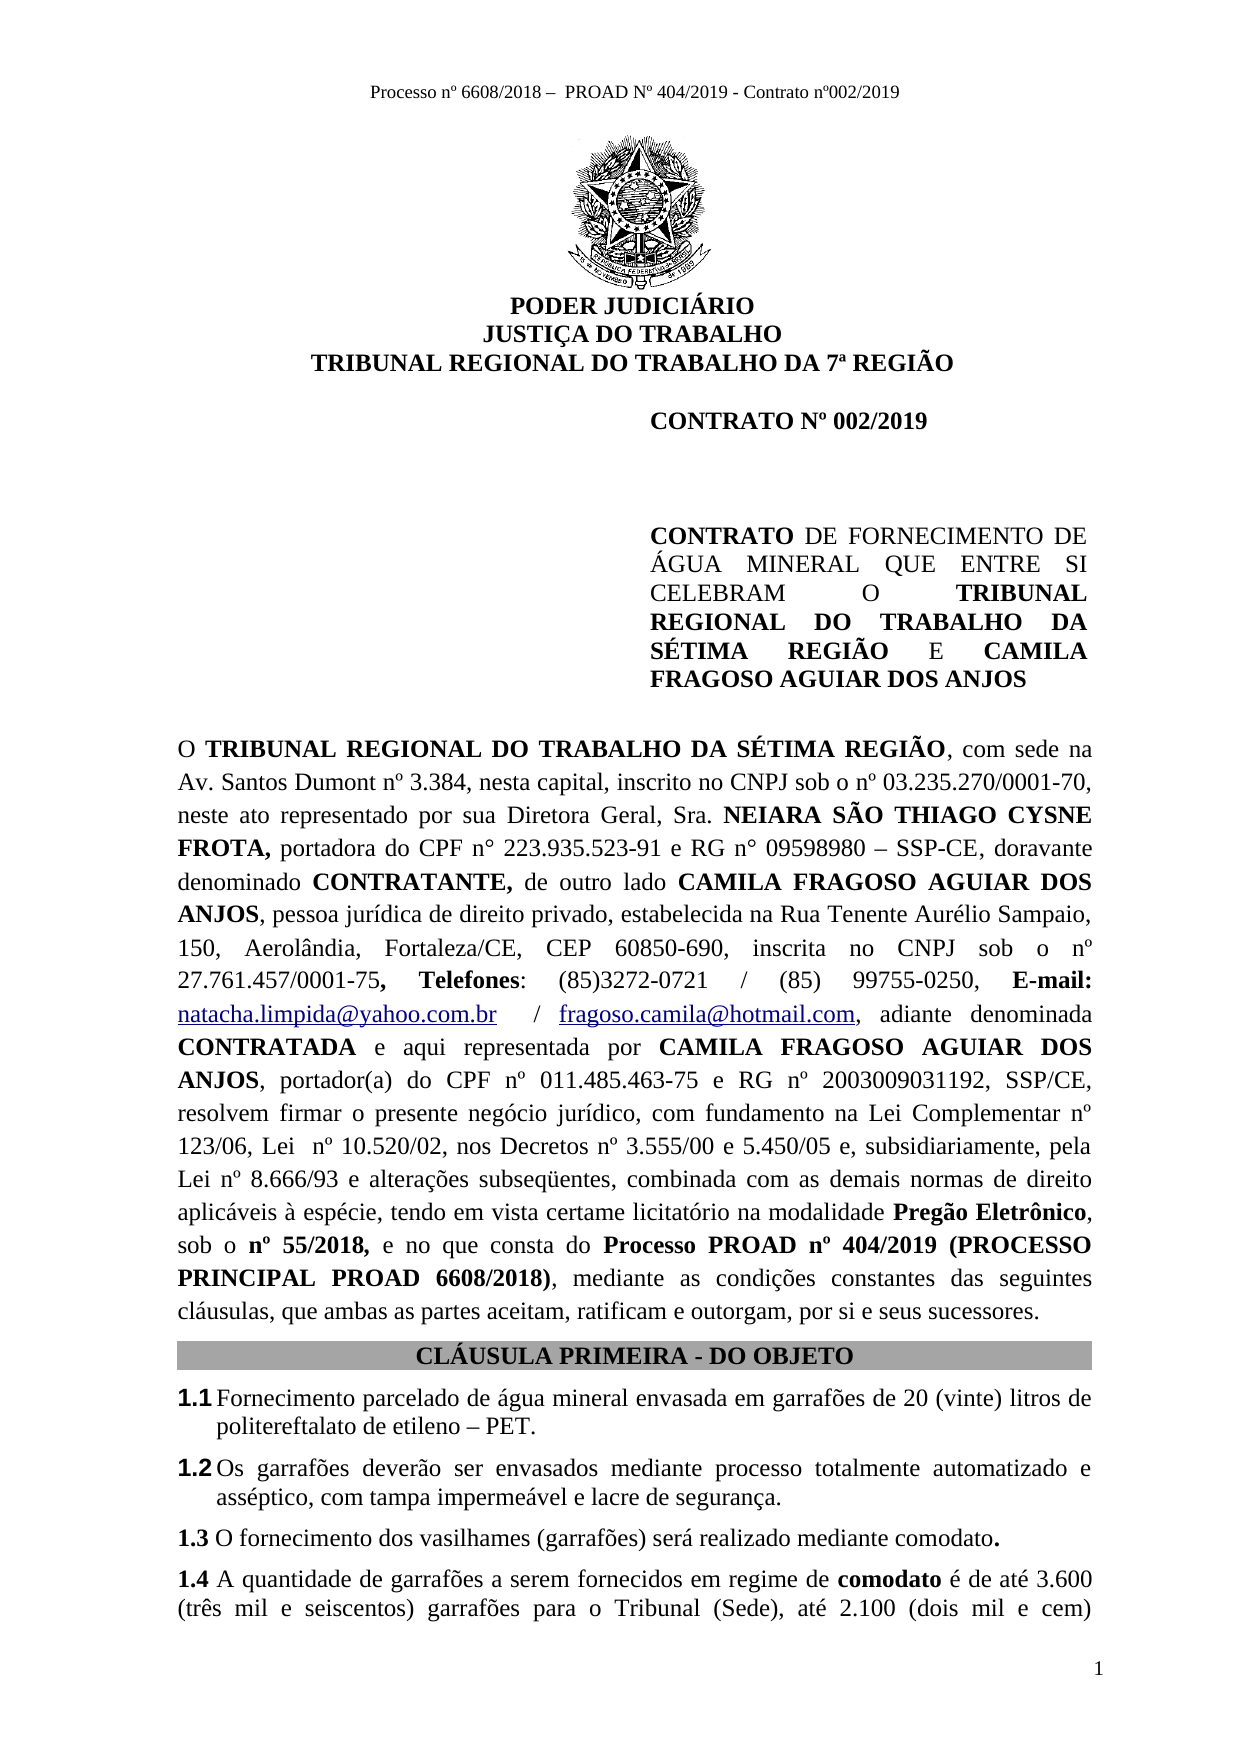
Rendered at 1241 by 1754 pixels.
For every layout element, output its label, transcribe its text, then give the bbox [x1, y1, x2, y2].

list Os garrafões deverão ser envasados mediante processo totalmente automatizado e asséptico, com tampa impermeável e lacre de segurança. [177, 1453, 1092, 1510]
subtitle CLÁUSULA PRIMEIRA - DO OBJETO [177, 1341, 1092, 1370]
text O TRIBUNAL REGIONAL DO TRABALHO DA SÉTIMA REGIÃO, com sede na Av. Santos Dumont nº 3.384, nesta capital, inscrito no CNPJ sob o nº 03.235.270/0001-70, neste ato representado por sua Diretora Geral, Sra. NEIARA SÃO THIAGO CYSNE FROTA, portadora do CPF n° 223.935.523-91 e RG n° 09598980 – SSP-CE, doravante denominado CONTRATANTE, de outro lado CAMILA FRAGOSO AGUIAR DOS ANJOS, pessoa jurídica de direito privado, estabelecida na Rua Tenente Aurélio Sampaio, 150, Aerolândia, Fortaleza/CE, CEP 60850-690, inscrita no CNPJ sob o nº 27.761.457/0001-75, Telefones: (85)3272-0721 / (85) 99755-0250, E-mail: natacha.limpida@yahoo.com.br / fragoso.camila@hotmail.com, adiante denominada CONTRATADA e aqui representada por CAMILA FRAGOSO AGUIAR DOS ANJOS, portador(a) do CPF nº 011.485.463-75 e RG nº 2003009031192, SSP/CE, resolvem firmar o presente negócio jurídico, com fundamento na Lei Complementar nº 123/06, Lei nº 10.520/02, nos Decretos nº 3.555/00 e 5.450/05 e, subsidiariamente, pela Lei nº 8.666/93 e alterações subseqüentes, combinada com as demais normas de direito aplicáveis à espécie, tendo em vista certame licitatório na modalidade Pregão Eletrônico, sob o nº 55/2018, e no que consta do Processo PROAD nº 404/2019 (PROCESSO PRINCIPAL PROAD 6608/2018), mediante as condições constantes das seguintes cláusulas, que ambas as partes aceitam, ratificam e outorgam, por si e seus sucessores. [177, 734, 1092, 1324]
text CONTRATO Nº 002/2019 [650, 406, 1087, 434]
text PODER JUDICIÁRIO [177, 291, 1087, 319]
text TRIBUNAL REGIONAL DO TRABALHO DA 7ª REGIÃO [177, 348, 1087, 377]
list Fornecimento parcelado de água mineral envasada em garrafões de 20 (vinte) litros de politereftalato de etileno – PET. [177, 1383, 1092, 1440]
text 1.3 O fornecimento dos vasilhames (garrafões) será realizado mediante comodato. [177, 1523, 1092, 1552]
text 1.4 A quantidade de garrafões a serem fornecidos em regime de comodato é de até 3.600 (três mil e seiscentos) garrafões para o Tribunal (Sede), até 2.100 (dois mil e cem) [177, 1564, 1092, 1622]
text JUSTIÇA DO TRABALHO [177, 319, 1087, 348]
text CONTRATO DE FORNECIMENTO DE ÁGUA MINERAL QUE ENTRE SI CELEBRAM O TRIBUNAL REGIONAL DO TRABALHO DA SÉTIMA REGIÃO E CAMILA FRAGOSO AGUIAR DOS ANJOS [650, 521, 1087, 693]
